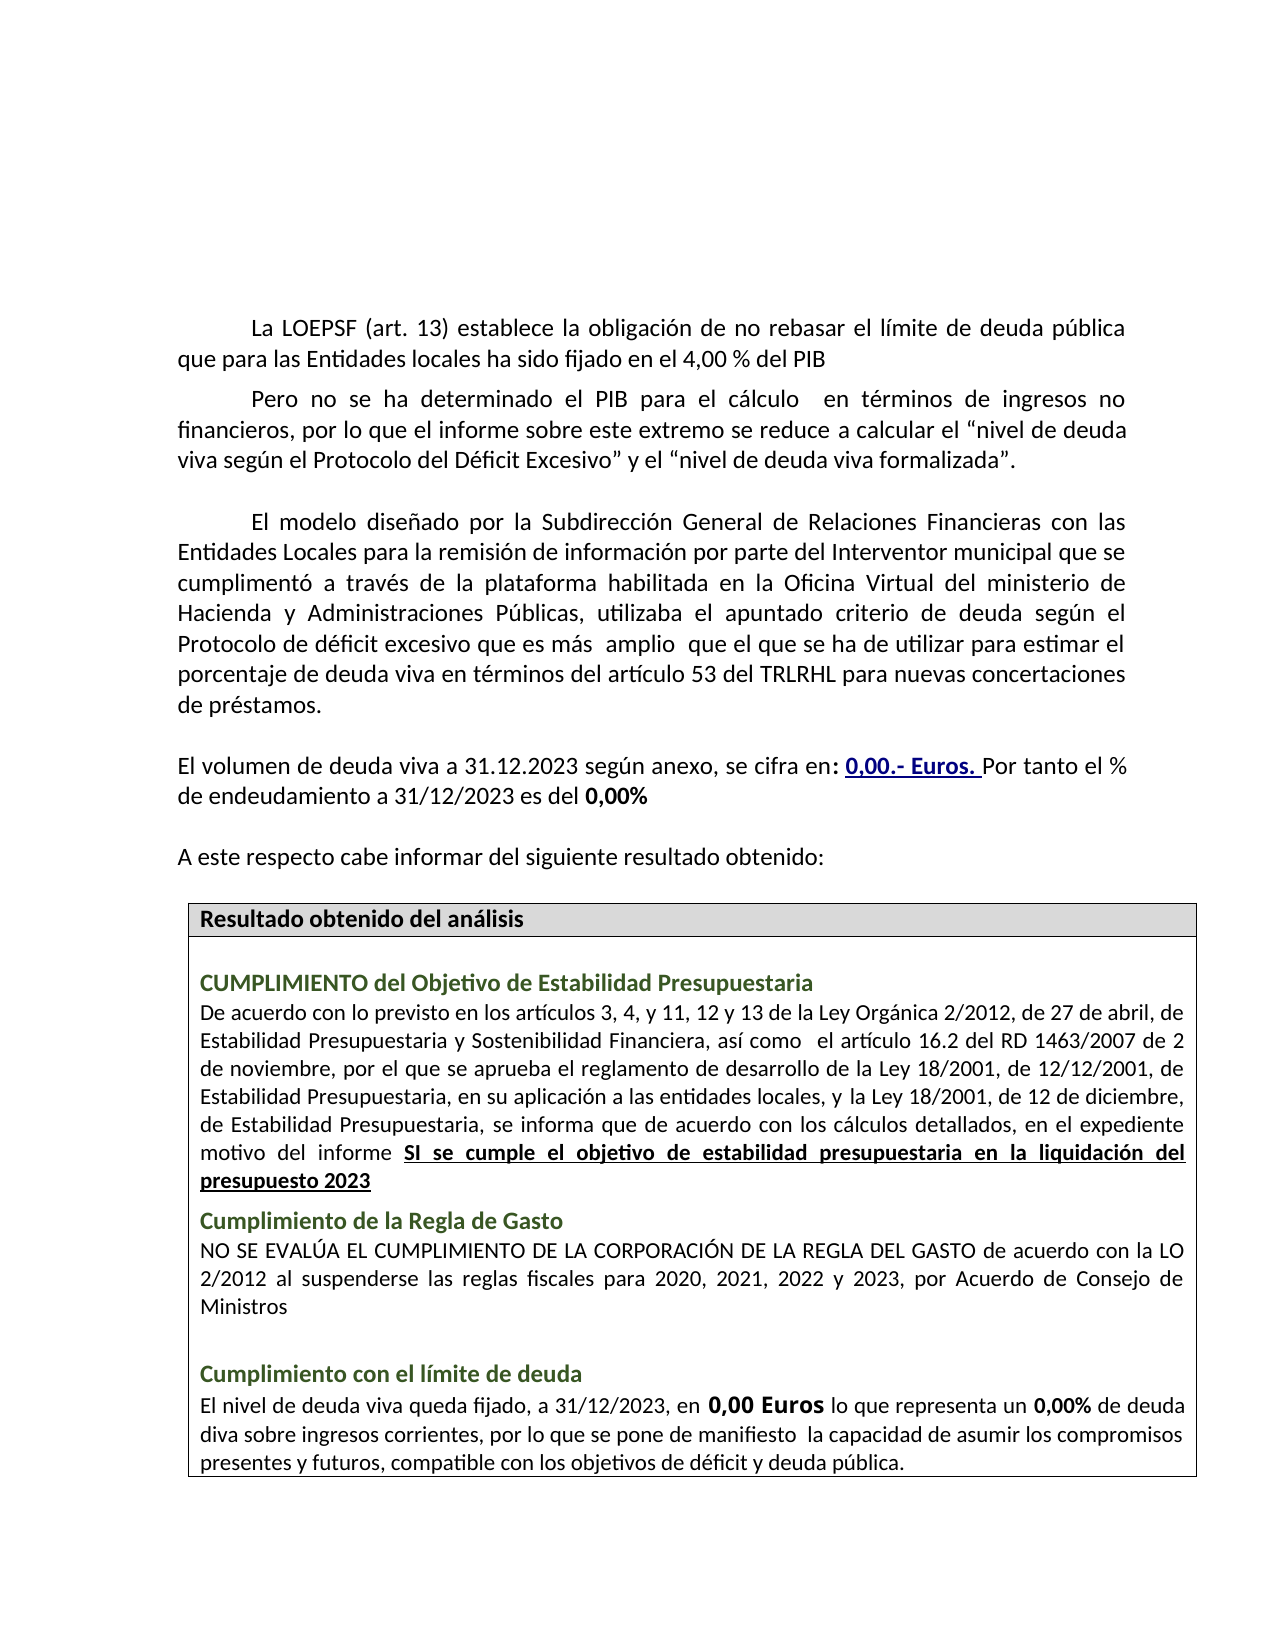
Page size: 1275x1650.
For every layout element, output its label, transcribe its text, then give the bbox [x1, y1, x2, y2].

table_header Resultado obtenido del análisis [189, 904, 1196, 936]
text Pero no se ha determinado el PIB para el cálculo en términos de ingresos no financieros, por lo que el informe sobre este extremo se reduce a calcular el “nivel de deuda viva según el Protocolo del Déficit Excesivo” y el “nivel de deuda viva formalizada”. [177, 384, 1127, 475]
text El modelo diseñado por la Subdirección General de Relaciones Financieras con las Entidades Locales para la remisión de información por parte del Interventor municipal que se cumplimentó a través de la plataforma habilitada en la Oficina Virtual del ministerio de Hacienda y Administraciones Públicas, utilizaba el apuntado criterio de deuda según el Protocolo de déficit excesivo que es más amplio que el que se ha de utilizar para estimar el porcentaje de deuda viva en términos del artículo 53 del TRLRHL para nuevas concertaciones de préstamos. [177, 506, 1127, 719]
text El volumen de deuda viva a 31.12.2023 según anexo, se cifra en: 0,00.- Euros. Por tanto el % de endeudamiento a 31/12/2023 es del 0,00% [177, 750, 1127, 811]
text La LOEPSF (art. 13) establece la obligación de no rebasar el límite de deuda pública que para las Entidades locales ha sido fijado en el 4,00 % del PIB [177, 312, 1127, 373]
table_cell CUMPLIMIENTO del Objetivo de Estabilidad Presupuestaria De acuerdo con lo previsto en los artículos 3, 4, y 11, 12 y 13 de la Ley Orgánica 2/2012, de 27 de abril, de Estabilidad Presupuestaria y Sostenibilidad Financiera, así como el artículo 16.2 del RD 1463/2007 de 2 de noviembre, por el que se aprueba el reglamento de desarrollo de la Ley 18/2001, de 12/12/2001, de Estabilidad Presupuestaria, en su aplicación a las entidades locales, y la Ley 18/2001, de 12 de diciembre, de Estabilidad Presupuestaria, se informa que de acuerdo con los cálculos detallados, en el expediente motivo del informe SI se cumple el objetivo de estabilidad presupuestaria en la liquidación del presupuesto 2023 Cumplimiento de la Regla de Gasto NO SE EVALÚA EL CUMPLIMIENTO DE LA CORPORACIÓN DE LA REGLA DEL GASTO de acuerdo con la LO 2/2012 al suspenderse las reglas fiscales para 2020, 2021, 2022 y 2023, por Acuerdo de Consejo de Ministros Cumplimiento con el límite de deuda El nivel de deuda viva queda fijado, a 31/12/2023, en 0,00 Euros lo que representa un 0,00% de deuda diva sobre ingresos corrientes, por lo que se pone de manifiesto la capacidad de asumir los compromisos presentes y futuros, compatible con los objetivos de déficit y deuda pública. [189, 937, 1196, 1476]
text A este respecto cabe informar del siguiente resultado obtenido: [177, 841, 1127, 872]
